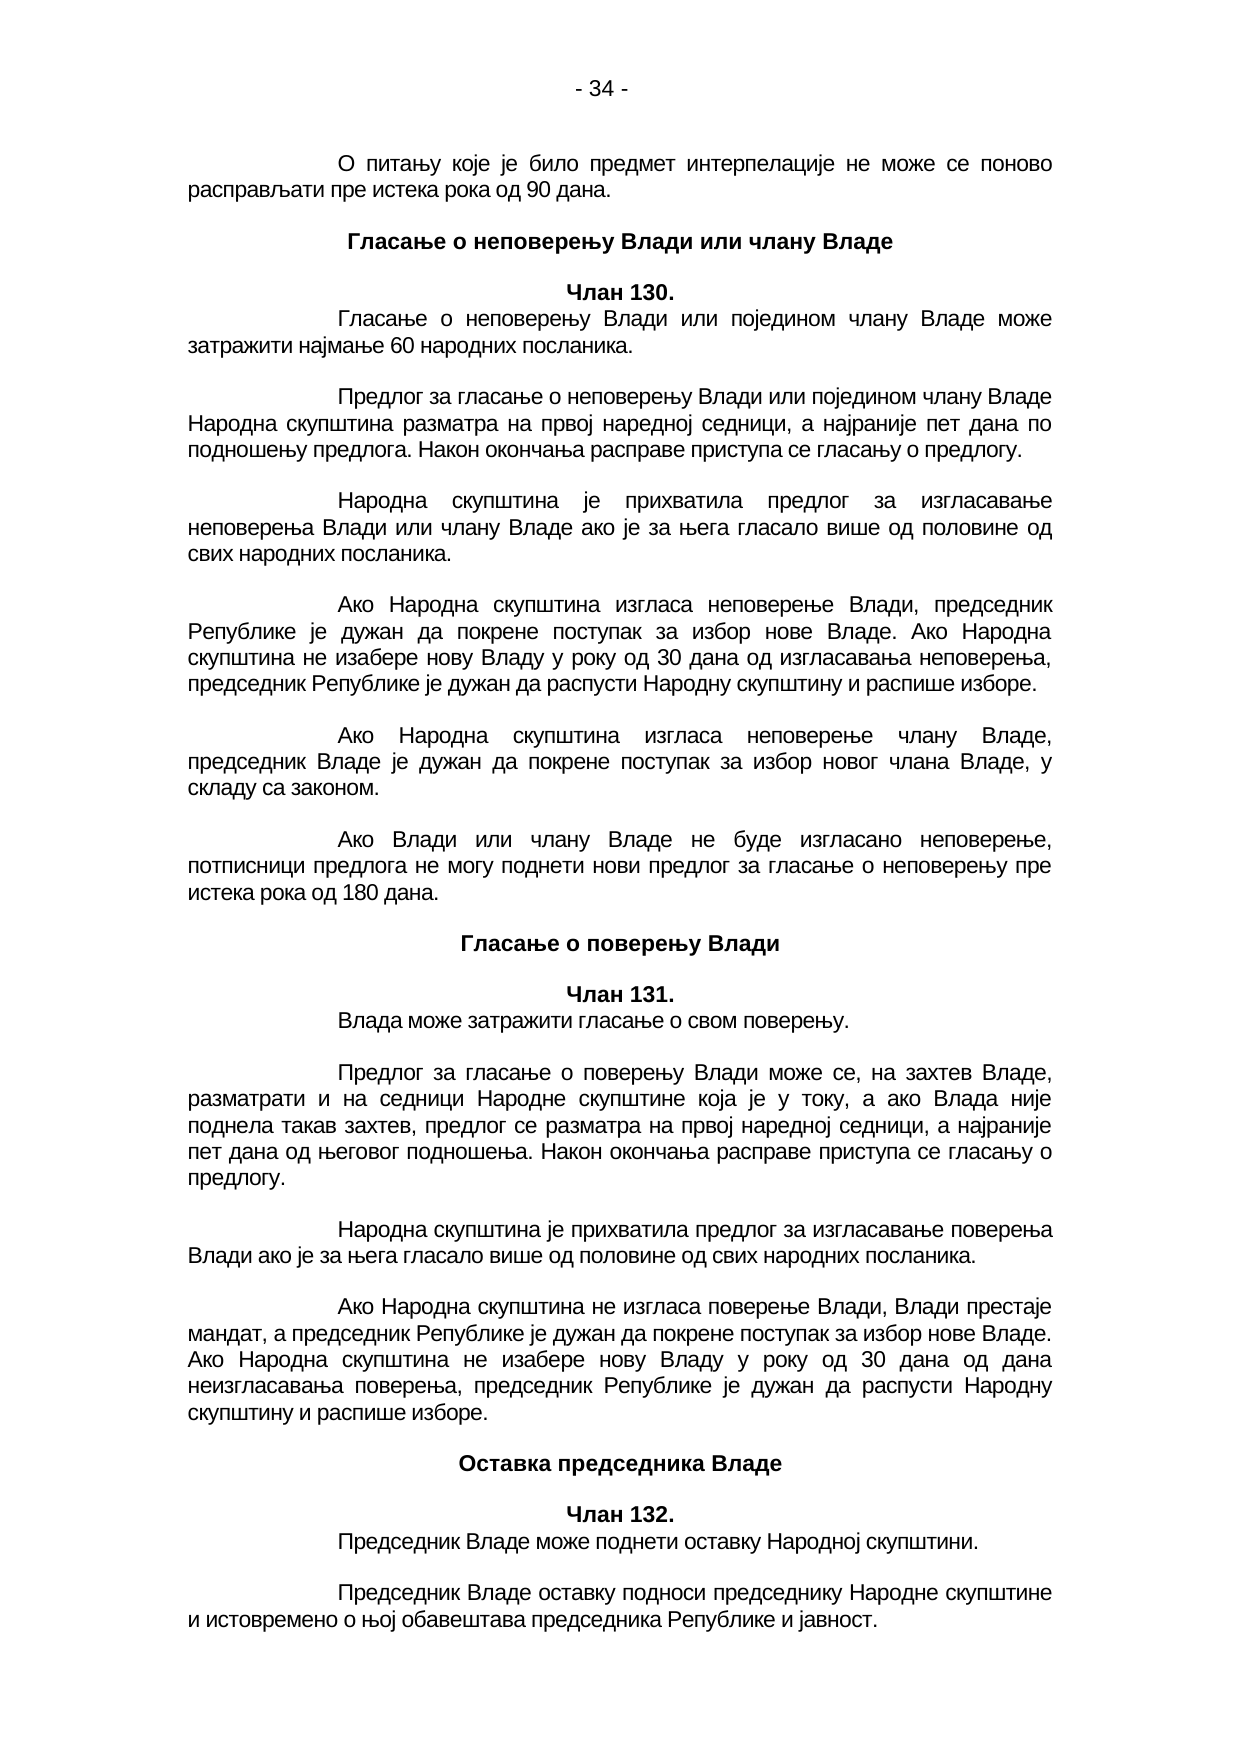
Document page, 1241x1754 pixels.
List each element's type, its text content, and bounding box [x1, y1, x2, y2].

text Члан 131. [262, 981, 978, 1007]
text Гласање о неповерењу Влади или поједином члану Владе може затражити најмање 60 народних посланика. [187, 305, 1053, 358]
text Ако Народна скупштина изгласа неповерење члану Владе, председник Владе је дужан да покрене поступак за избор новог члана Владе, у складу са законом. [187, 722, 1053, 801]
text Влада може затражити гласање о свом поверењу. [187, 1007, 1053, 1034]
text О питању које је било предмет интерпелације не може се поново расправљати пре истека рока од 90 дана. [187, 150, 1053, 203]
text Ако Народна скупштина изгласа неповерење Влади, председник Републике је дужан да покрене поступак за избор нове Владе. Ако Народна скупштина не изабере нову Владу у року од 30 дана од изгласавања неповерења, председник Републике је дужан да распусти Народну скупштину и распише изборе. [187, 591, 1053, 697]
text Ако Народна скупштина не изгласа поверење Влади, Влади престаје мандат, а председник Републике је дужан да покрене поступак за избор нове Владе. Ако Народна скупштина не изабере нову Владу у року од 30 дана од дана неизгласавања поверења, председник Републике је дужан да распусти Народну скупштину и распише изборе. [187, 1293, 1053, 1425]
text Ако Влади или члану Владе не буде изгласано неповерење, потписници предлога не могу поднети нови предлог за гласање о неповерењу пре истека рока од 180 дана. [187, 826, 1053, 905]
text Члан 132. [262, 1501, 978, 1528]
text Члан 130. [262, 279, 978, 305]
text Оставка председника Владе [262, 1450, 978, 1476]
text Председник Владе може поднети оставку Народној скупштини. [187, 1528, 1053, 1554]
text Гласање о неповерењу Влади или члану Владе [262, 228, 978, 254]
text Гласање о поверењу Влади [262, 930, 978, 956]
text Предлог за гласање о поверењу Влади може се, на захтев Владе, разматрати и на седници Народне скупштине која је у току, а ако Влада није поднела такав захтев, предлог се разматра на првој наредној седници, а најраније пет дана од његовог подношења. Након окончања расправе приступа се гласању о предлогу. [187, 1059, 1053, 1191]
text Народна скупштина је прихватила предлог за изгласавање неповерења Влади или члану Владе ако је за њега гласало више од половине од свих народних посланика. [187, 487, 1053, 566]
text Предлог за гласање о неповерењу Влади или поједином члану Владе Народна скупштина разматра на првој наредној седници, а најраније пет дана по подношењу предлога. Након окончања расправе приступа се гласању о предлогу. [187, 383, 1053, 462]
text Народна скупштина је прихватила предлог за изгласавање поверења Влади ако је за њега гласало више од половине од свих народних посланика. [187, 1216, 1053, 1268]
text Председник Владе оставку подноси председнику Народне скупштине и истовремено о њој обавештава председника Републике и јавност. [187, 1579, 1053, 1632]
